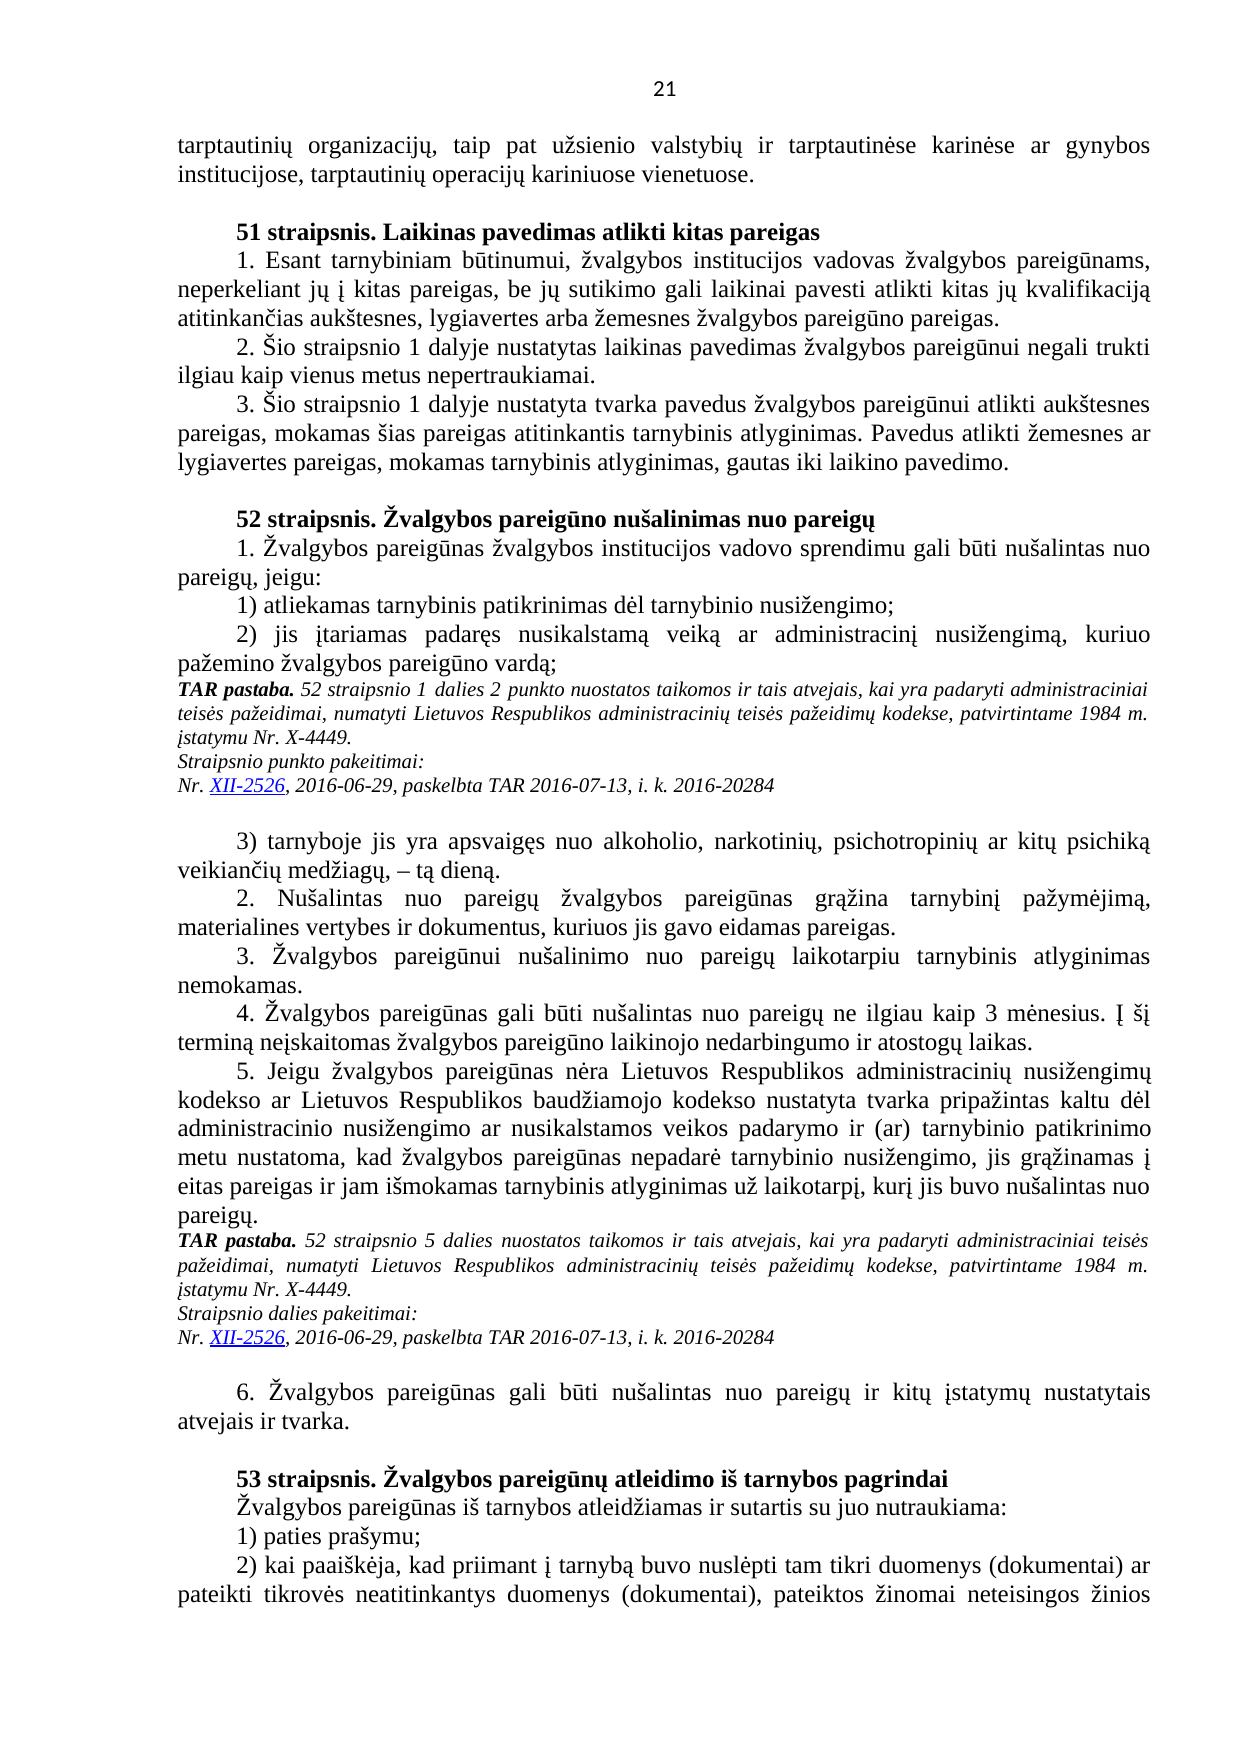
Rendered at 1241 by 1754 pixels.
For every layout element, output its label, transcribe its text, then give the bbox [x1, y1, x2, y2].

text 1) paties prašymu; [177, 1521, 1152, 1550]
text 3. Šio straipsnio 1 dalyje nustatyta tvarka pavedus žvalgybos pareigūnui atlikti aukštesnes pareigas, mokamas šias pareigas atitinkantis tarnybinis atlyginimas. Pavedus atlikti žemesnes ar lygiavertes pareigas, mokamas tarnybinis atlyginimas, gautas iki laikino pavedimo. [177, 389, 1152, 476]
text 53 straipsnis. Žvalgybos pareigūnų atleidimo iš tarnybos pagrindai [177, 1464, 1152, 1492]
text Žvalgybos pareigūnas iš tarnybos atleidžiamas ir sutartis su juo nutraukiama: [177, 1492, 1152, 1521]
text 3. Žvalgybos pareigūnui nušalinimo nuo pareigų laikotarpiu tarnybinis atlyginimas nemokamas. [177, 941, 1152, 998]
text 4. Žvalgybos pareigūnas gali būti nušalintas nuo pareigų ne ilgiau kaip 3 mėnesius. Į šį terminą neįskaitomas žvalgybos pareigūno laikinojo nedarbingumo ir atostogų laikas. [177, 998, 1152, 1056]
text Nr. XII-2526, 2016-06-29, paskelbta TAR 2016-07-13, i. k. 2016-20284 [177, 773, 1152, 797]
text 1) atliekamas tarnybinis patikrinimas dėl tarnybinio nusižengimo; [177, 591, 1152, 619]
text tarptautinių organizacijų, taip pat užsienio valstybių ir tarptautinėse karinėse ar gynybos institucijose, tarptautinių operacijų kariniuose vienetuose. [177, 131, 1152, 188]
text 6. Žvalgybos pareigūnas gali būti nušalintas nuo pareigų ir kitų įstatymų nustatytais atvejais ir tvarka. [177, 1377, 1152, 1435]
text TAR pastaba. 52 straipsnio 1 dalies 2 punkto nuostatos taikomos ir tais atvejais, kai yra padaryti administraciniai teisės pažeidimai, numatyti Lietuvos Respublikos administracinių teisės pažeidimų kodekse, patvirtintame 1984 m. įstatymu Nr. X-4449. [177, 677, 1152, 749]
text 2. Šio straipsnio 1 dalyje nustatytas laikinas pavedimas žvalgybos pareigūnui negali trukti ilgiau kaip vienus metus nepertraukiamai. [177, 332, 1152, 389]
text Straipsnio punkto pakeitimai: [177, 749, 1152, 773]
text 2. Nušalintas nuo pareigų žvalgybos pareigūnas grąžina tarnybinį pažymėjimą, materialines vertybes ir dokumentus, kuriuos jis gavo eidamas pareigas. [177, 883, 1152, 941]
text 3) tarnyboje jis yra apsvaigęs nuo alkoholio, narkotinių, psichotropinių ar kitų psichiką veikiančių medžiagų, – tą dieną. [177, 826, 1152, 883]
text 2) jis įtariamas padaręs nusikalstamą veiką ar administracinį nusižengimą, kuriuo pažemino žvalgybos pareigūno vardą; [177, 619, 1152, 677]
text 1. Esant tarnybiniam būtinumui, žvalgybos institucijos vadovas žvalgybos pareigūnams, neperkeliant jų į kitas pareigas, be jų sutikimo gali laikinai pavesti atlikti kitas jų kvalifikaciją atitinkančias aukštesnes, lygiavertes arba žemesnes žvalgybos pareigūno pareigas. [177, 246, 1152, 332]
text TAR pastaba. 52 straipsnio 5 dalies nuostatos taikomos ir tais atvejais, kai yra padaryti administraciniai teisės pažeidimai, numatyti Lietuvos Respublikos administracinių teisės pažeidimų kodekse, patvirtintame 1984 m. įstatymu Nr. X-4449. [177, 1228, 1152, 1301]
text 2) kai paaiškėja, kad priimant į tarnybą buvo nuslėpti tam tikri duomenys (dokumentai) ar pateikti tikrovės neatitinkantys duomenys (dokumentai), pateiktos žinomai neteisingos žinios [177, 1550, 1152, 1607]
text 5. Jeigu žvalgybos pareigūnas nėra Lietuvos Respublikos administracinių nusižengimų kodekso ar Lietuvos Respublikos baudžiamojo kodekso nustatyta tvarka pripažintas kaltu dėl administracinio nusižengimo ar nusikalstamos veikos padarymo ir (ar) tarnybinio patikrinimo metu nustatoma, kad žvalgybos pareigūnas nepadarė tarnybinio nusižengimo, jis grąžinamas į eitas pareigas ir jam išmokamas tarnybinis atlyginimas už laikotarpį, kurį jis buvo nušalintas nuo pareigų. [177, 1056, 1152, 1228]
text 1. Žvalgybos pareigūnas žvalgybos institucijos vadovo sprendimu gali būti nušalintas nuo pareigų, jeigu: [177, 533, 1152, 591]
text Nr. XII-2526, 2016-06-29, paskelbta TAR 2016-07-13, i. k. 2016-20284 [177, 1325, 1152, 1349]
text 51 straipsnis. Laikinas pavedimas atlikti kitas pareigas [177, 217, 1152, 246]
text Straipsnio dalies pakeitimai: [177, 1301, 1152, 1325]
text 52 straipsnis. Žvalgybos pareigūno nušalinimas nuo pareigų [177, 504, 1152, 533]
